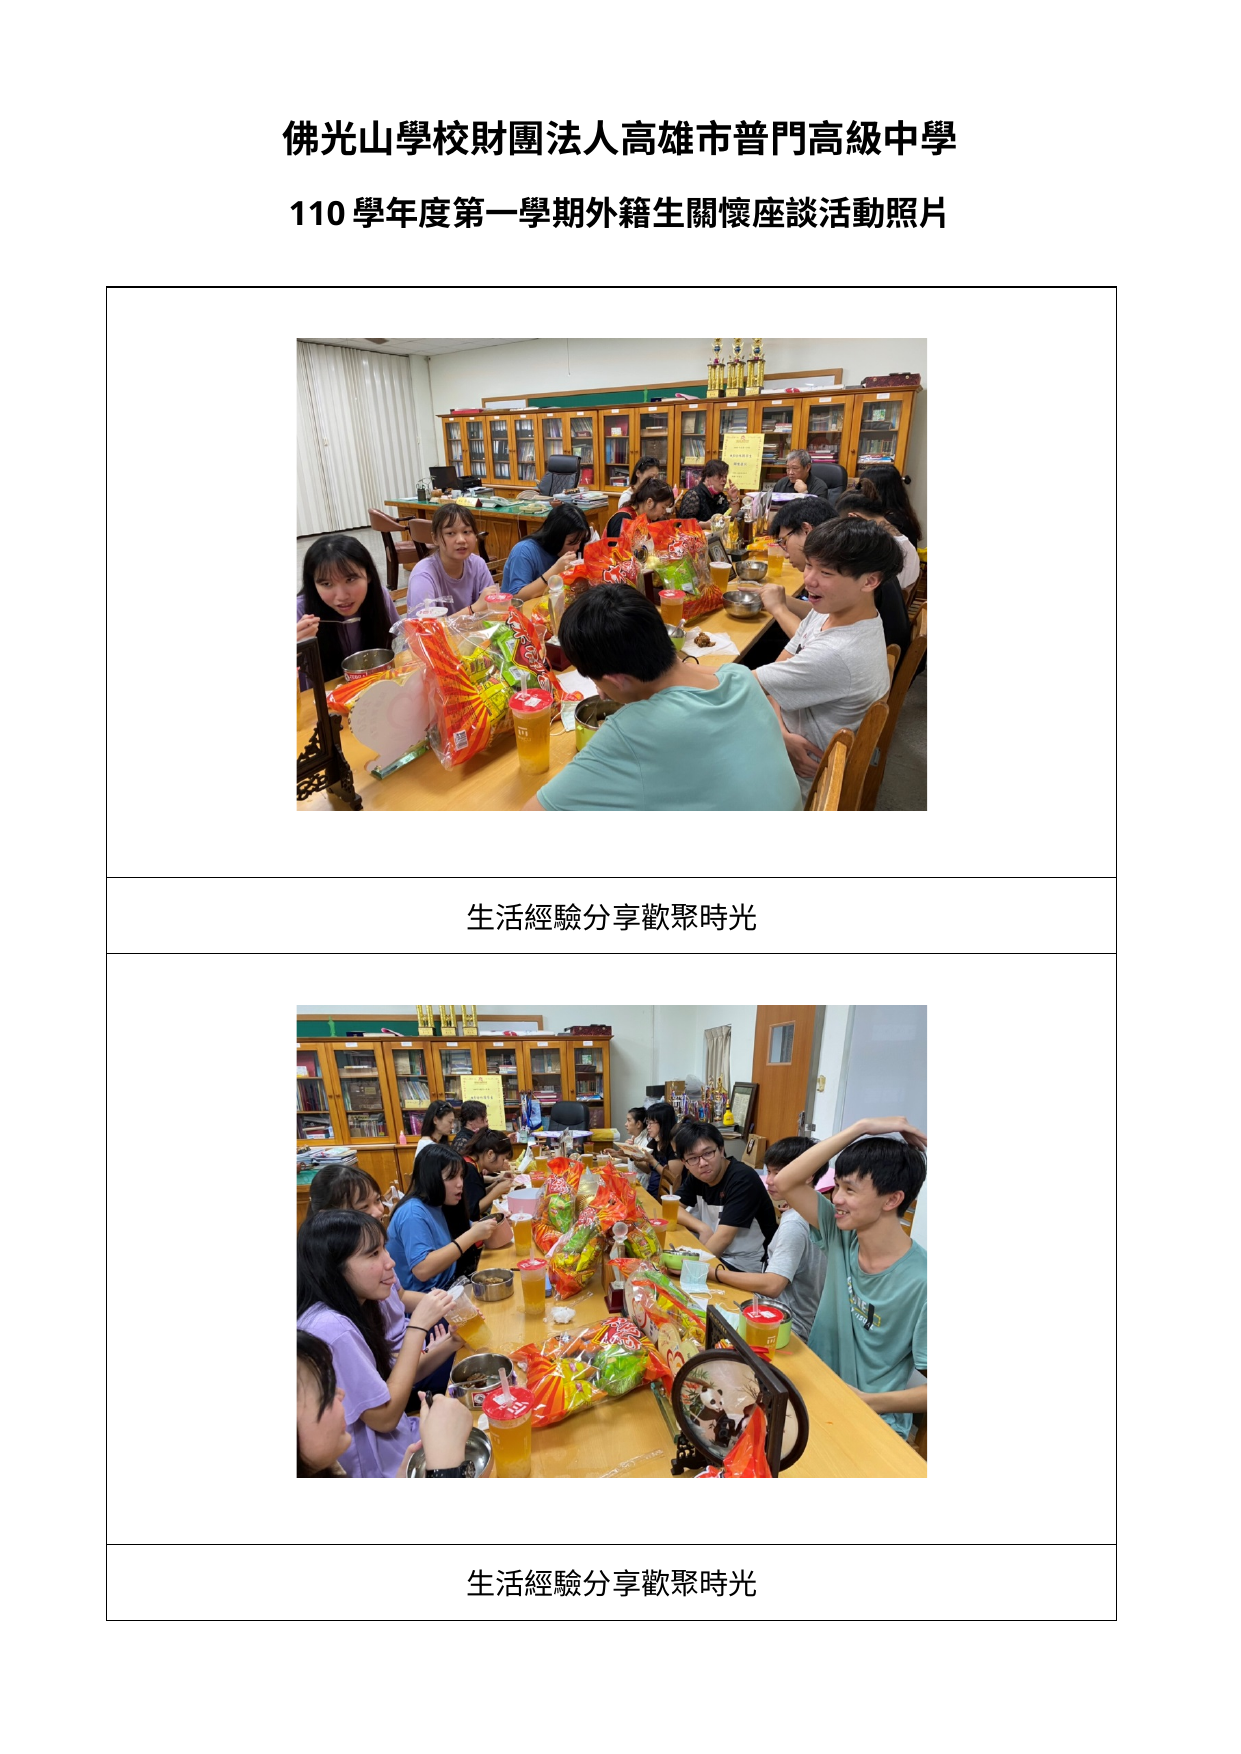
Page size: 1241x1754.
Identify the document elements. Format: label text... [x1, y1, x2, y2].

text 110學年度第一學期外籍生關懷座談活動照片 [118, 174, 1122, 249]
text 佛光山學校財團法人高雄市普門高級中學 [118, 99, 1122, 174]
picture [296, 338, 928, 811]
table_header [107, 288, 1116, 877]
table_cell 生活經驗分享歡聚時光 [107, 878, 1116, 953]
picture [296, 1005, 928, 1478]
table_cell 生活經驗分享歡聚時光 [107, 1545, 1116, 1619]
table_cell [107, 954, 1116, 1543]
